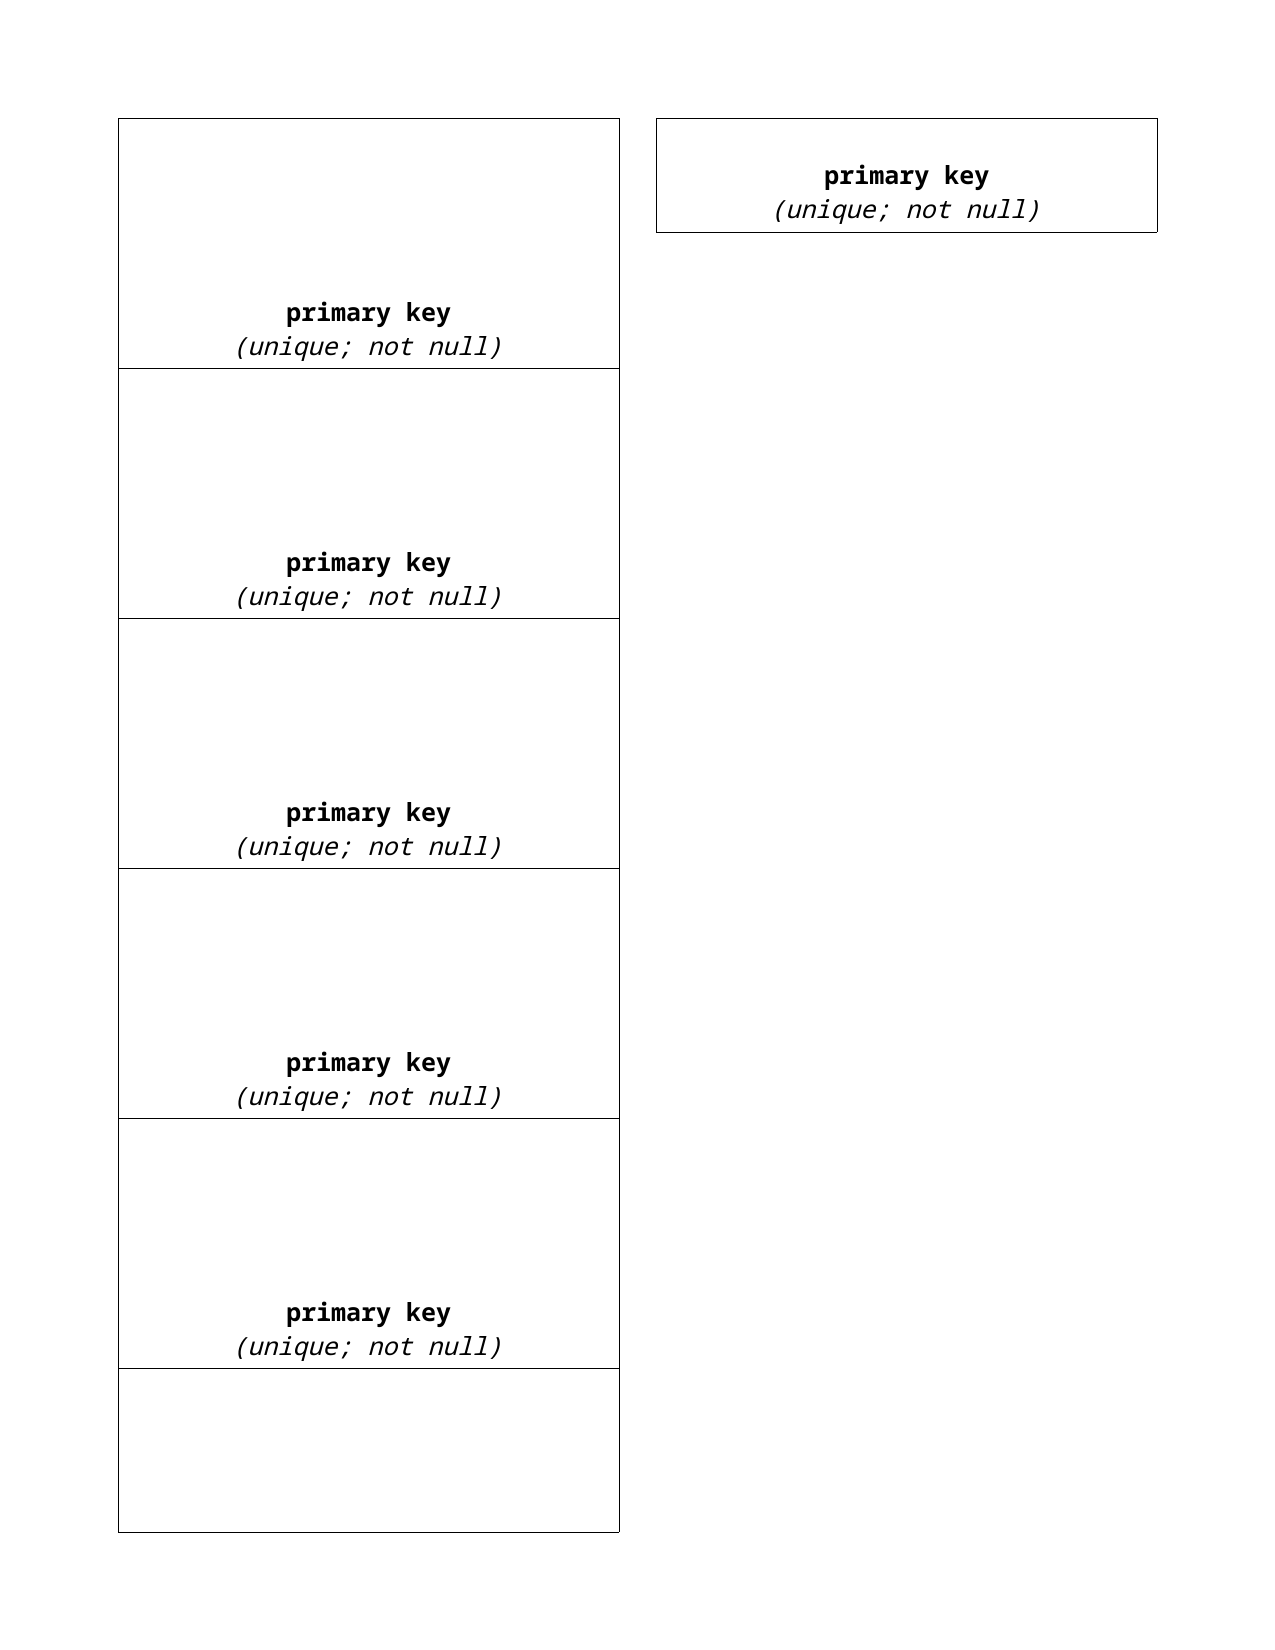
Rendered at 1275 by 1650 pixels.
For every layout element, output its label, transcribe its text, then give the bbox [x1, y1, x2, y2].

table_header primary key (unique; not null) [119, 119, 619, 368]
table_cell primary key (unique; not null) [119, 869, 619, 1118]
table_cell primary key (unique; not null) [119, 369, 619, 618]
table_cell [119, 1369, 619, 1532]
table_cell primary key (unique; not null) [119, 619, 619, 868]
table_cell primary key (unique; not null) [119, 1119, 619, 1368]
table_cell primary key (unique; not null) [657, 119, 1157, 232]
